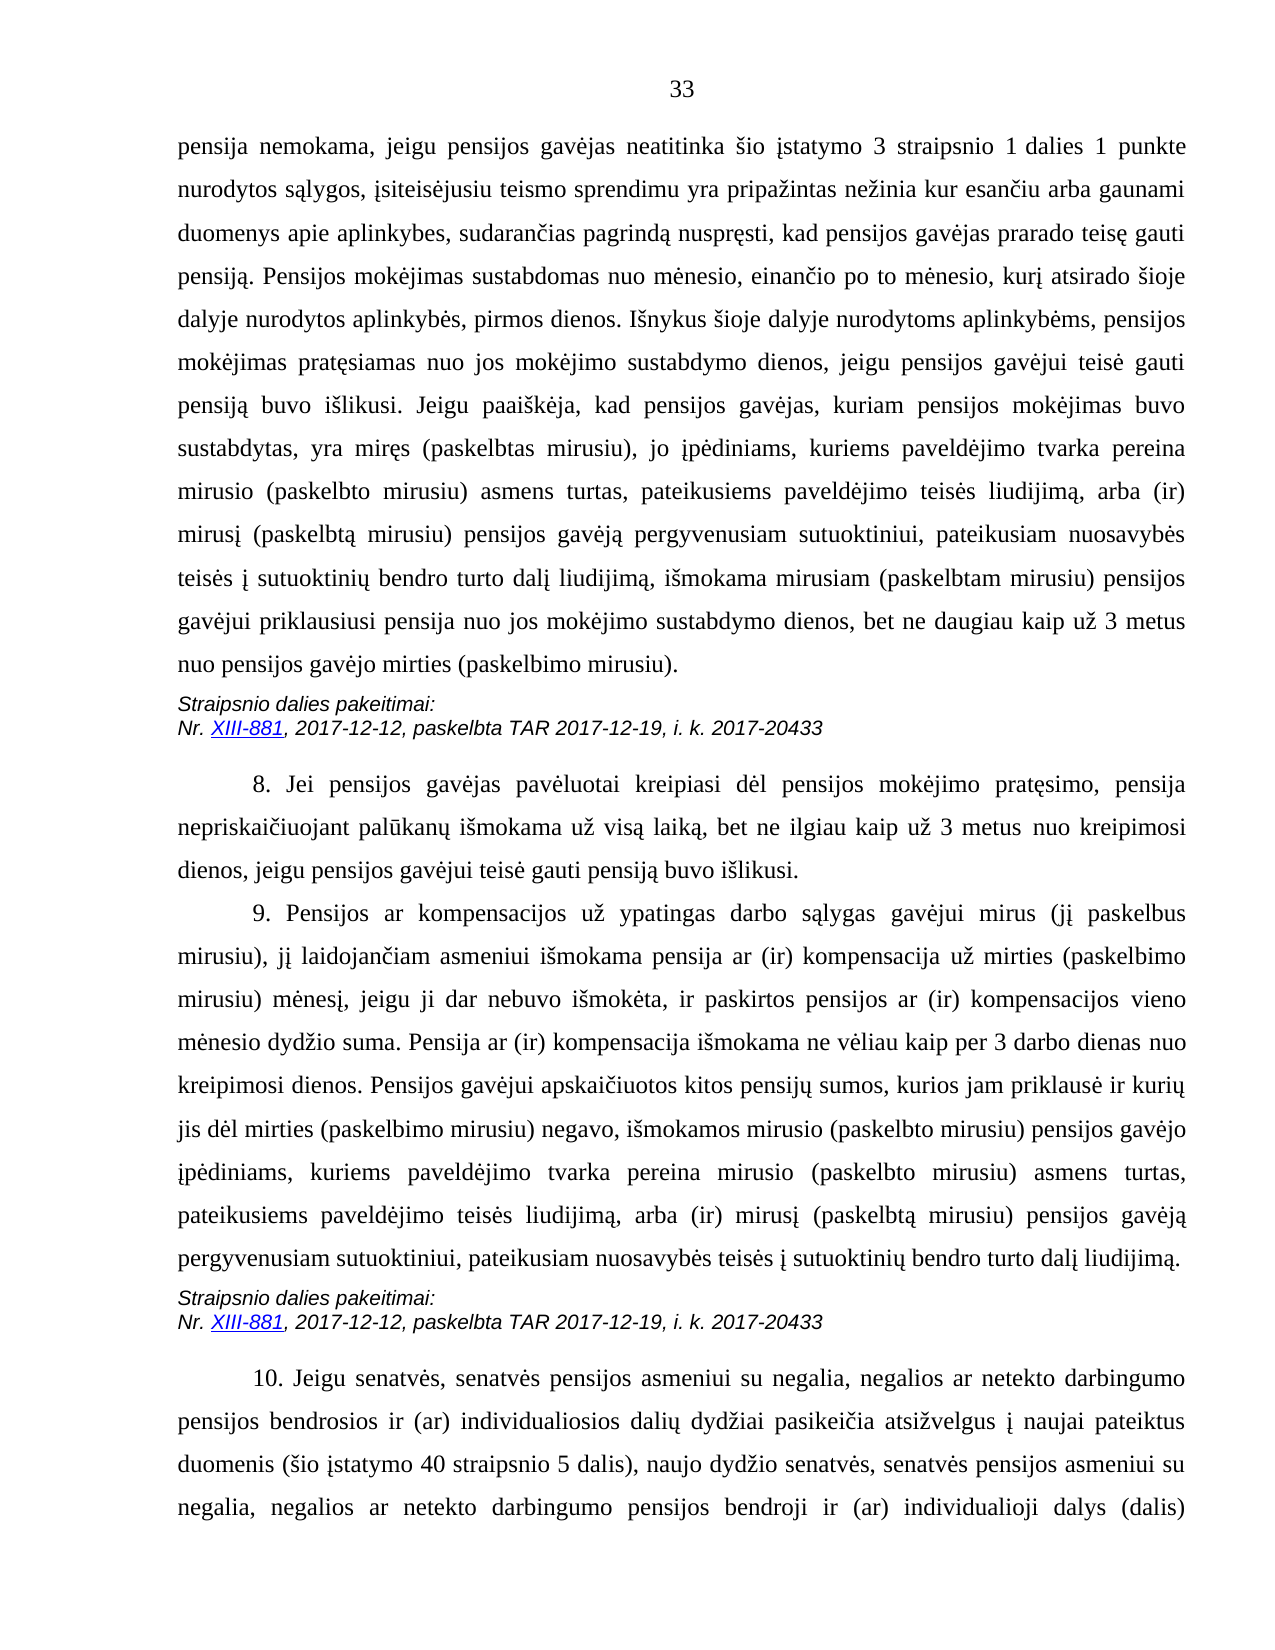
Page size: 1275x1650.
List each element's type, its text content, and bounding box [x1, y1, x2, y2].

text Nr. XIII-881, 2017-12-12, paskelbta TAR 2017-12-19, i. k. 2017-20433 [177, 716, 1186, 740]
text Nr. XIII-881, 2017-12-12, paskelbta TAR 2017-12-19, i. k. 2017-20433 [177, 1310, 1186, 1334]
text 9. Pensijos ar kompensacijos už ypatingas darbo sąlygas gavėjui mirus (jį paskelbus mirusiu), jį laidojančiam asmeniui išmokama pensija ar (ir) kompensacija už mirties (paskelbimo mirusiu) mėnesį, jeigu ji dar nebuvo išmokėta, ir paskirtos pensijos ar (ir) kompensacijos vieno mėnesio dydžio suma. Pensija ar (ir) kompensacija išmokama ne vėliau kaip per 3 darbo dienas nuo kreipimosi dienos. Pensijos gavėjui apskaičiuotos kitos pensijų sumos, kurios jam priklausė ir kurių jis dėl mirties (paskelbimo mirusiu) negavo, išmokamos mirusio (paskelbto mirusiu) pensijos gavėjo įpėdiniams, kuriems paveldėjimo tvarka pereina mirusio (paskelbto mirusiu) asmens turtas, pateikusiems paveldėjimo teisės liudijimą, arba (ir) mirusį (paskelbtą mirusiu) pensijos gavėją pergyvenusiam sutuoktiniui, pateikusiam nuosavybės teisės į sutuoktinių bendro turto dalį liudijimą. [177, 898, 1186, 1272]
text 8. Jei pensijos gavėjas pavėluotai kreipiasi dėl pensijos mokėjimo pratęsimo, pensija nepriskaičiuojant palūkanų išmokama už visą laiką, bet ne ilgiau kaip už 3 metus nuo kreipimosi dienos, jeigu pensijos gavėjui teisė gauti pensiją buvo išlikusi. [177, 769, 1186, 884]
text Straipsnio dalies pakeitimai: [177, 1286, 1186, 1310]
text 10. Jeigu senatvės, senatvės pensijos asmeniui su negalia, negalios ar netekto darbingumo pensijos bendrosios ir (ar) individualiosios dalių dydžiai pasikeičia atsižvelgus į naujai pateiktus duomenis (šio įstatymo 40 straipsnio 5 dalis), naujo dydžio senatvės, senatvės pensijos asmeniui su negalia, negalios ar netekto darbingumo pensijos bendroji ir (ar) individualioji dalys (dalis) [177, 1363, 1186, 1521]
text Straipsnio dalies pakeitimai: [177, 692, 1186, 716]
text pensija nemokama, jeigu pensijos gavėjas neatitinka šio įstatymo 3 straipsnio 1 dalies 1 punkte nurodytos sąlygos, įsiteisėjusiu teismo sprendimu yra pripažintas nežinia kur esančiu arba gaunami duomenys apie aplinkybes, sudarančias pagrindą nuspręsti, kad pensijos gavėjas prarado teisę gauti pensiją. Pensijos mokėjimas sustabdomas nuo mėnesio, einančio po to mėnesio, kurį atsirado šioje dalyje nurodytos aplinkybės, pirmos dienos. Išnykus šioje dalyje nurodytoms aplinkybėms, pensijos mokėjimas pratęsiamas nuo jos mokėjimo sustabdymo dienos, jeigu pensijos gavėjui teisė gauti pensiją buvo išlikusi. Jeigu paaiškėja, kad pensijos gavėjas, kuriam pensijos mokėjimas buvo sustabdytas, yra miręs (paskelbtas mirusiu), jo įpėdiniams, kuriems paveldėjimo tvarka pereina mirusio (paskelbto mirusiu) asmens turtas, pateikusiems paveldėjimo teisės liudijimą, arba (ir) mirusį (paskelbtą mirusiu) pensijos gavėją pergyvenusiam sutuoktiniui, pateikusiam nuosavybės teisės į sutuoktinių bendro turto dalį liudijimą, išmokama mirusiam (paskelbtam mirusiu) pensijos gavėjui priklausiusi pensija nuo jos mokėjimo sustabdymo dienos, bet ne daugiau kaip už 3 metus nuo pensijos gavėjo mirties (paskelbimo mirusiu). [177, 131, 1186, 678]
